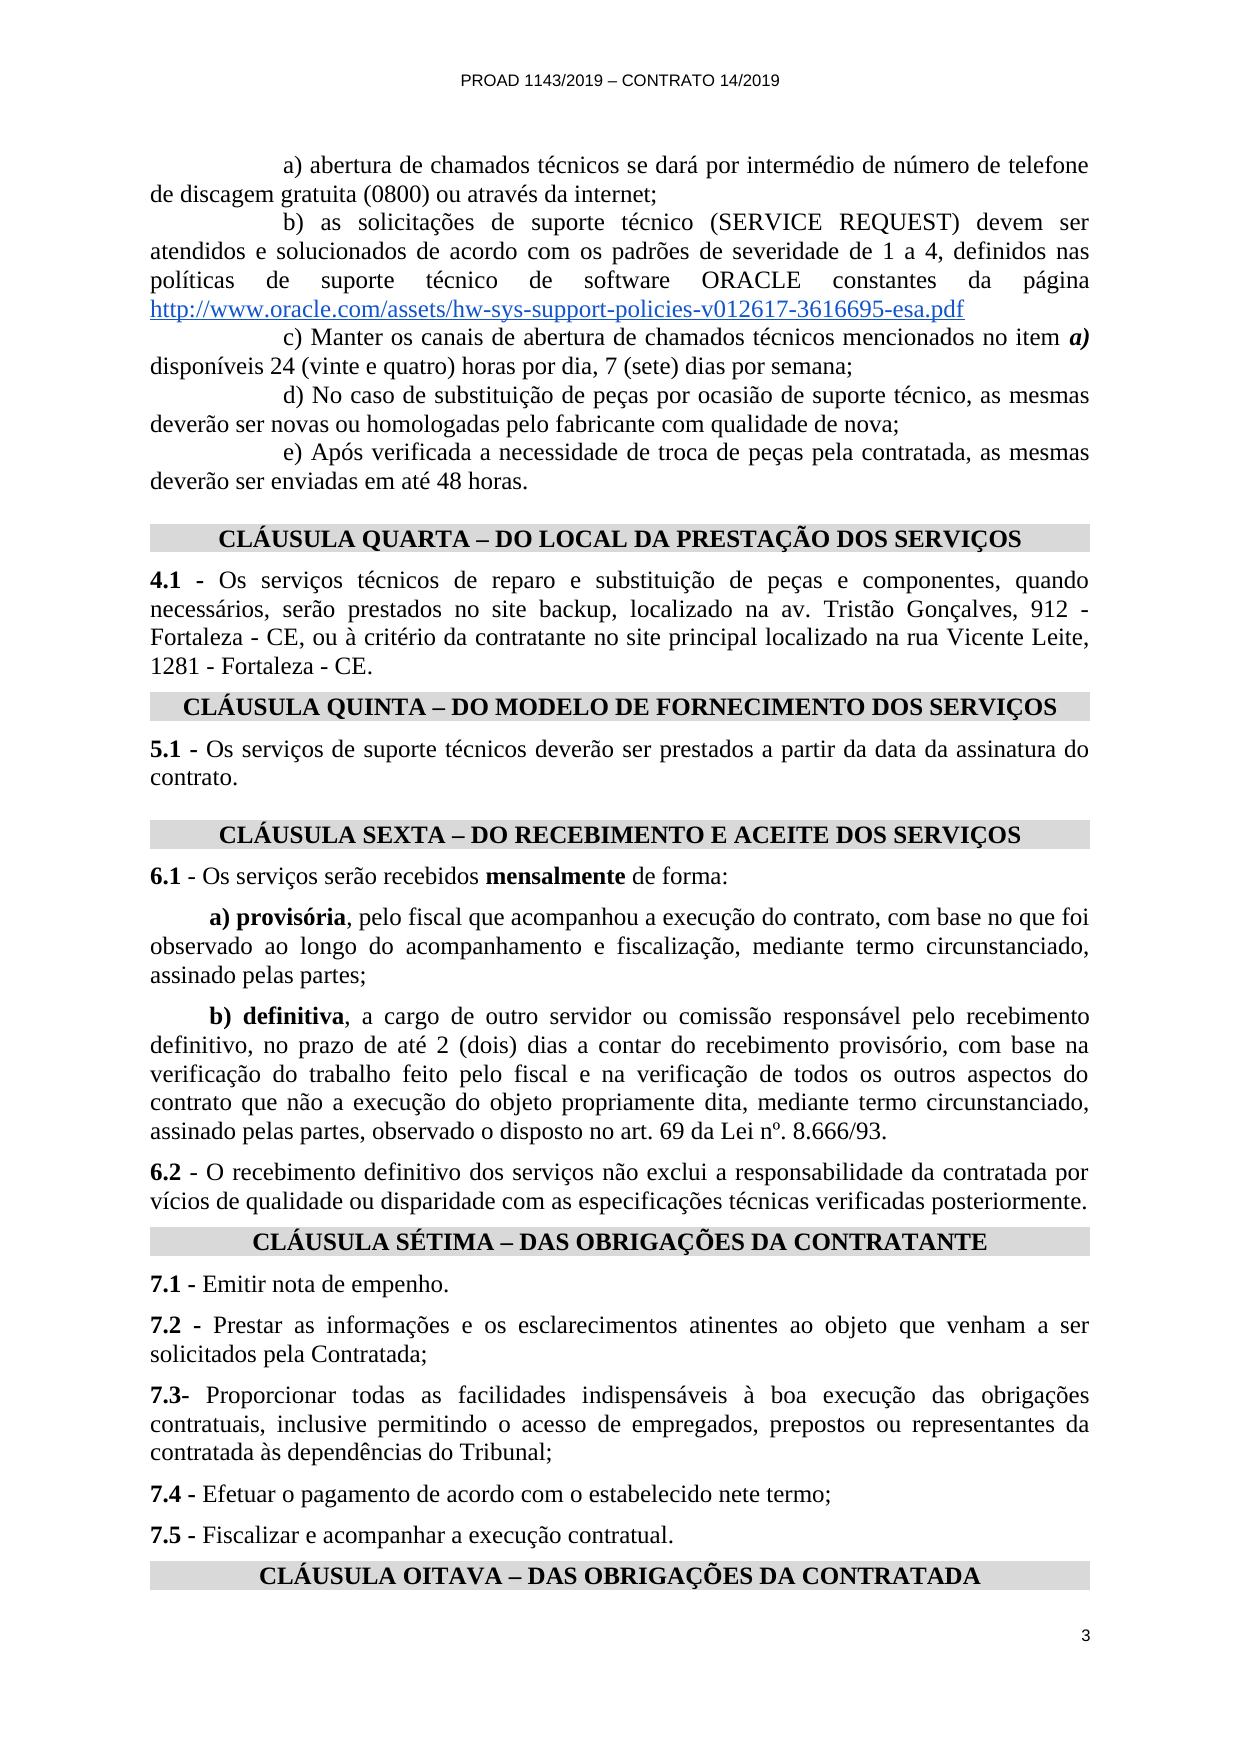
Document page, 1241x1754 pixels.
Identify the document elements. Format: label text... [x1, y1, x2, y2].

text CLÁUSULA SEXTA – DO RECEBIMENTO E ACEITE DOS SERVIÇOS [150, 820, 1090, 849]
text 6.1 - Os serviços serão recebidos mensalmente de forma: [150, 861, 1090, 890]
text CLÁUSULA QUARTA – DO LOCAL DA PRESTAÇÃO DOS SERVIÇOS [150, 524, 1090, 552]
text d) No caso de substituição de peças por ocasião de suporte técnico, as mesmas deverão ser novas ou homologadas pelo fabricante com qualidade de nova; [150, 380, 1090, 437]
text 7.3- Proporcionar todas as facilidades indispensáveis à boa execução das obrigações contratuais, inclusive permitindo o acesso de empregados, prepostos ou representantes da contratada às dependências do Tribunal; [150, 1380, 1090, 1466]
text 7.2 - Prestar as informações e os esclarecimentos atinentes ao objeto que venham a ser solicitados pela Contratada; [150, 1310, 1090, 1367]
text CLÁUSULA OITAVA – DAS OBRIGAÇÕES DA CONTRATADA [150, 1561, 1090, 1590]
text 6.2 - O recebimento definitivo dos serviços não exclui a responsabilidade da contratada por vícios de qualidade ou disparidade com as especificações técnicas verificadas posteriormente. [150, 1157, 1090, 1215]
text c) Manter os canais de abertura de chamados técnicos mencionados no item a) disponíveis 24 (vinte e quatro) horas por dia, 7 (sete) dias por semana; [150, 322, 1090, 380]
text CLÁUSULA QUINTA – DO MODELO DE FORNECIMENTO DOS SERVIÇOS [150, 692, 1090, 721]
text 5.1 - Os serviços de suporte técnicos deverão ser prestados a partir da data da assinatura do contrato. [150, 734, 1090, 791]
text a) provisória, pelo fiscal que acompanhou a execução do contrato, com base no que foi observado ao longo do acompanhamento e fiscalização, mediante termo circunstanciado, assinado pelas partes; [150, 902, 1090, 989]
text 7.4 - Efetuar o pagamento de acordo com o estabelecido nete termo; [150, 1479, 1090, 1507]
text b) as solicitações de suporte técnico (SERVICE REQUEST) devem ser atendidos e solucionados de acordo com os padrões de severidade de 1 a 4, definidos nas políticas de suporte técnico de software ORACLE constantes da página http://www.oracle.com/assets/hw-sys-support-policies-v012617-3616695-esa.pdf [150, 207, 1090, 322]
text 4.1 - Os serviços técnicos de reparo e substituição de peças e componentes, quando necessários, serão prestados no site backup, localizado na av. Tristão Gonçalves, 912 - Fortaleza - CE, ou à critério da contratante no site principal localizado na rua Vicente Leite, 1281 - Fortaleza - CE. [150, 565, 1090, 680]
text b) definitiva, a cargo de outro servidor ou comissão responsável pelo recebimento definitivo, no prazo de até 2 (dois) dias a contar do recebimento provisório, com base na verificação do trabalho feito pelo fiscal e na verificação de todos os outros aspectos do contrato que não a execução do objeto propriamente dita, mediante termo circunstanciado, assinado pelas partes, observado o disposto no art. 69 da Lei nº. 8.666/93. [150, 1001, 1090, 1145]
text 7.1 - Emitir nota de empenho. [150, 1269, 1090, 1297]
text 7.5 - Fiscalizar e acompanhar a execução contratual. [150, 1520, 1090, 1549]
text CLÁUSULA SÉTIMA – DAS OBRIGAÇÕES DA CONTRATANTE [150, 1227, 1090, 1256]
text e) Após verificada a necessidade de troca de peças pela contratada, as mesmas deverão ser enviadas em até 48 horas. [150, 437, 1090, 495]
text a) abertura de chamados técnicos se dará por intermédio de número de telefone de discagem gratuita (0800) ou através da internet; [150, 150, 1090, 207]
